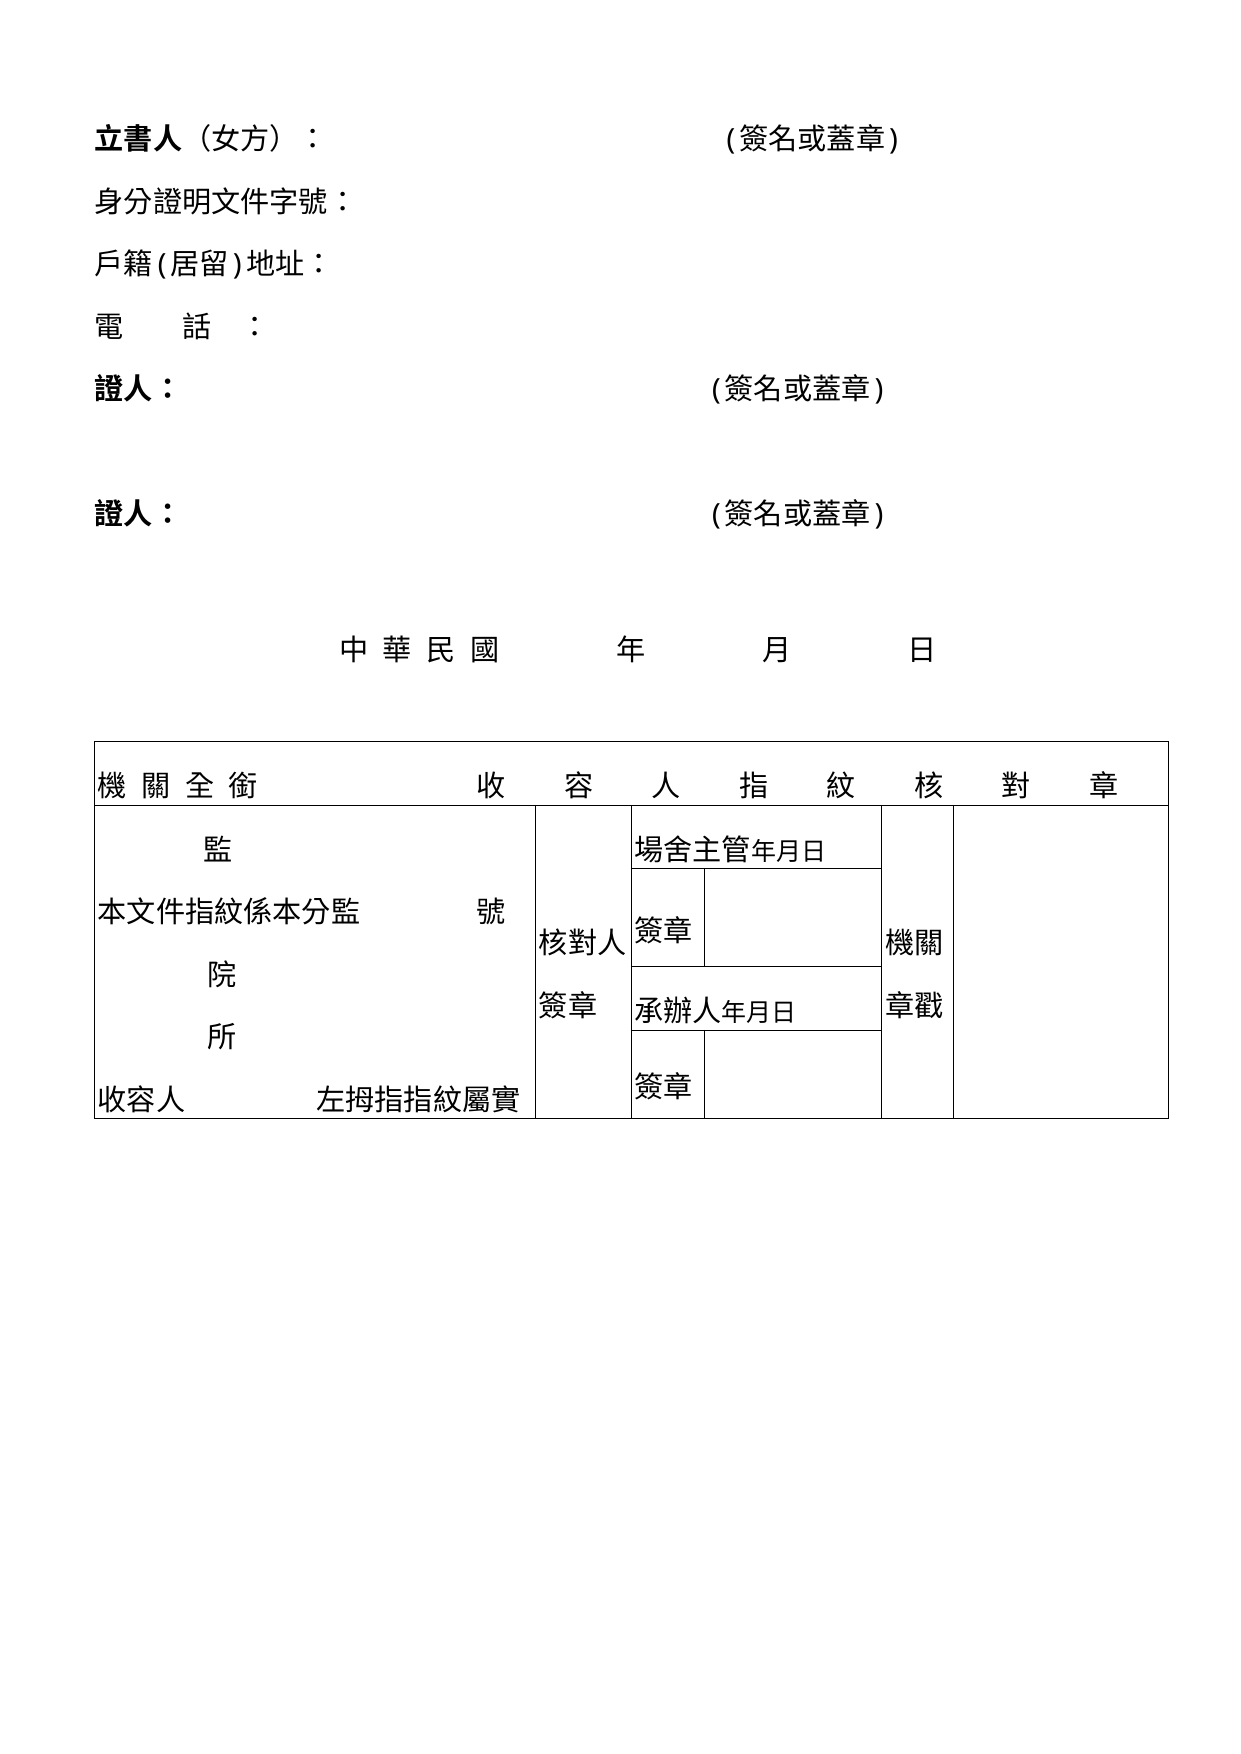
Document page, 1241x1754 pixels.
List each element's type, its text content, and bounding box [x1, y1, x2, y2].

table_cell [705, 1031, 881, 1118]
table_cell 監 本文件指紋係本分監 號 院 所 收容人 左拇指指紋屬實 [95, 806, 535, 1118]
table_cell 場舍主管年月日 [632, 806, 881, 868]
table_header 機 關 全 銜 收 容 人 指 紋 核 對 章 [95, 742, 1168, 805]
table_cell 承辦人年月日 [632, 967, 881, 1030]
table_cell 簽章 [632, 1031, 704, 1118]
table_cell 簽章 [632, 869, 704, 966]
text 戶籍(居留)地址： [94, 220, 1181, 283]
text 電 話 ： [94, 283, 1181, 345]
text 身分證明文件字號： [94, 158, 1181, 220]
text 立書人（女方）： (簽名或蓋章) [94, 95, 1181, 158]
table_cell 核對人 簽章 [536, 806, 631, 1118]
text 證人： (簽名或蓋章) [94, 345, 1181, 408]
table_cell [954, 806, 1168, 1118]
text 中 華 民 國 年 月 日 [94, 606, 1181, 668]
table_cell 機關 章戳 [882, 806, 953, 1118]
table_cell [705, 869, 881, 966]
text 證人： (簽名或蓋章) [94, 470, 1181, 533]
